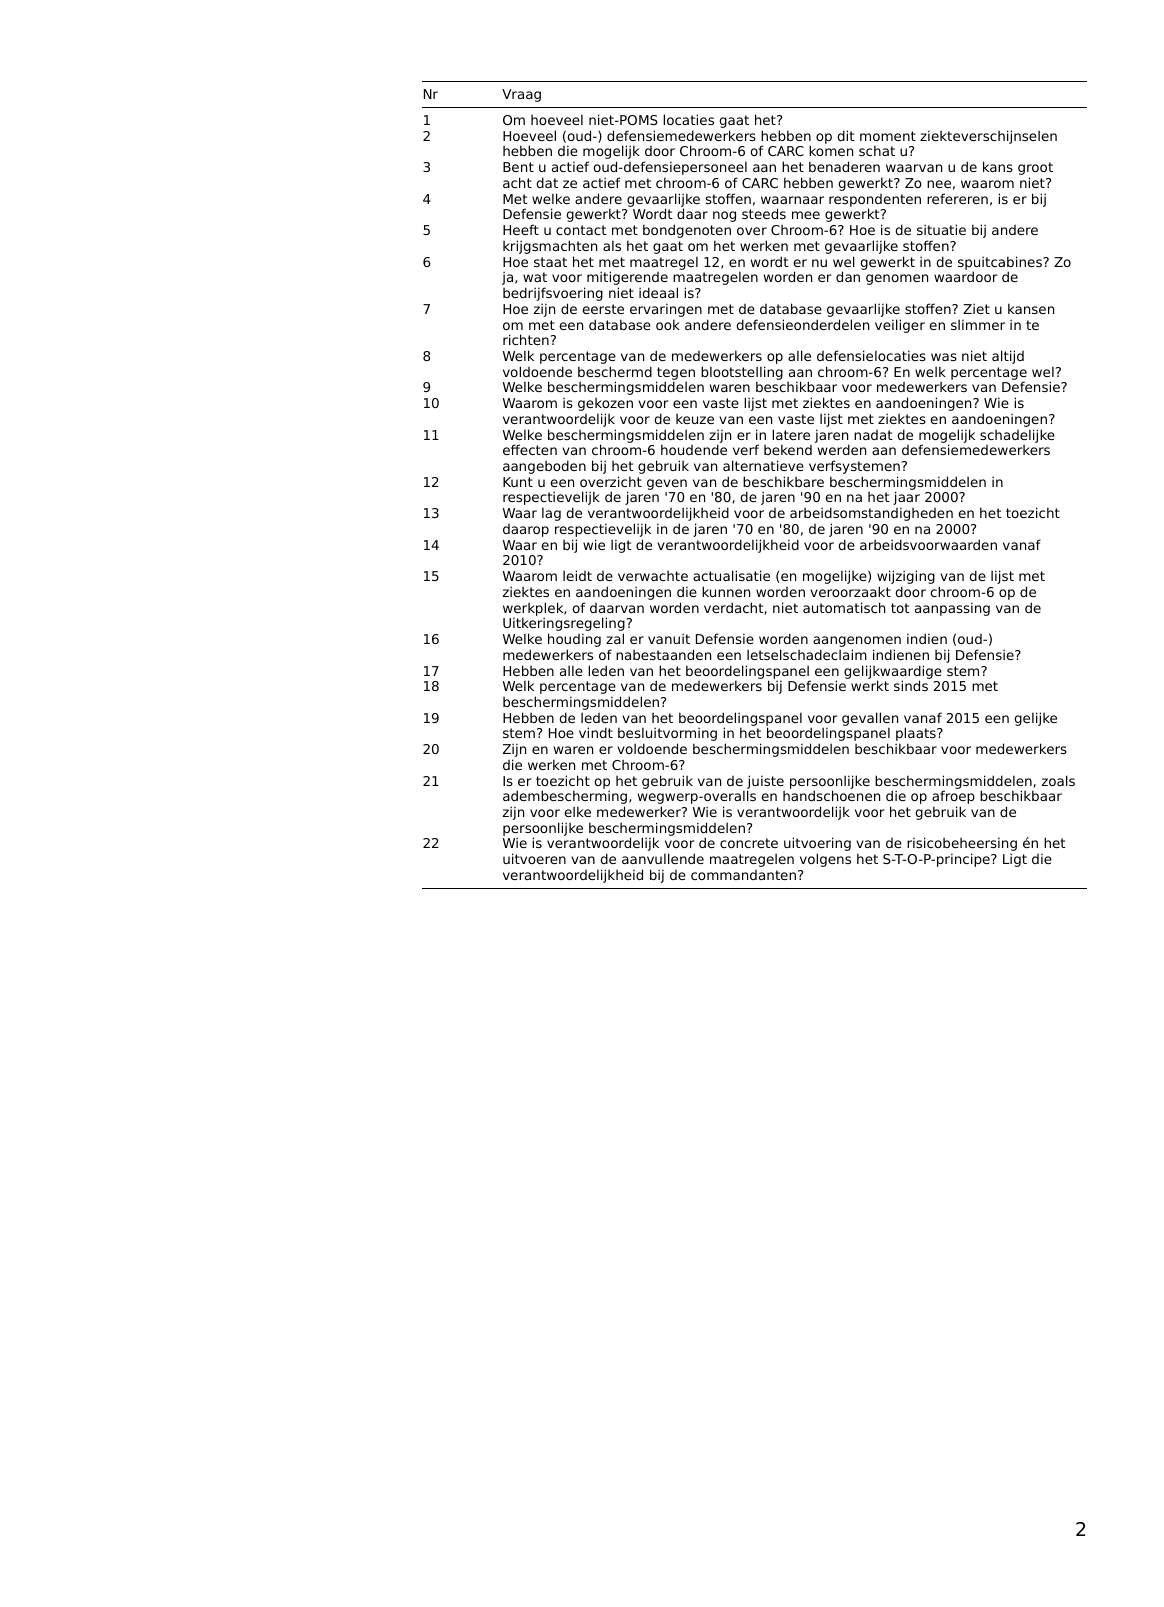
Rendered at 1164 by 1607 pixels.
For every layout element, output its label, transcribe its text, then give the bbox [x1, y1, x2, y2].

table_cell 14 [422, 538, 496, 569]
table_cell 13 [422, 506, 496, 537]
table_header Vraag [496, 82, 1087, 107]
table_cell Waar en bij wie ligt de verantwoordelijkheid voor de arbeidsvoorwaarden vanaf 2010? [496, 538, 1087, 569]
table_cell Welke beschermingsmiddelen waren beschikbaar voor medewerkers van Defensie? [496, 380, 1087, 396]
table_cell 16 [422, 632, 496, 663]
table_cell Welke houding zal er vanuit Defensie worden aangenomen indien (oud-) medewerkers of nabestaanden een letselschadeclaim indienen bij Defensie? [496, 632, 1087, 663]
table_cell 22 [422, 836, 496, 888]
table_cell 17 [422, 663, 496, 679]
table_cell 1 [422, 108, 496, 128]
table_cell Welk percentage van de medewerkers bij Defensie werkt sinds 2015 met beschermingsmiddelen? [496, 679, 1087, 711]
table_cell 18 [422, 679, 496, 711]
table_cell Hoeveel (oud-) defensiemedewerkers hebben op dit moment ziekteverschijnselen hebben die mogelijk door Chroom-6 of CARC komen schat u? [496, 129, 1087, 160]
table_cell Waar lag de verantwoordelijkheid voor de arbeidsomstandigheden en het toezicht daarop respectievelijk in de jaren '70 en '80, de jaren '90 en na 2000? [496, 506, 1087, 537]
table_cell Welke beschermingsmiddelen zijn er in latere jaren nadat de mogelijk schadelijke effecten van chroom-6 houdende verf bekend werden aan defensiemedewerkers aangeboden bij het gebruik van alternatieve verfsystemen? [496, 428, 1087, 474]
table_cell 12 [422, 475, 496, 506]
table_cell 2 [422, 129, 496, 160]
table_header Nr [422, 82, 496, 107]
table_cell 8 [422, 349, 496, 380]
table_cell 19 [422, 711, 496, 742]
table_cell Met welke andere gevaarlijke stoffen, waarnaar respondenten refereren, is er bij Defensie gewerkt? Wordt daar nog steeds mee gewerkt? [496, 191, 1087, 223]
table_cell Is er toezicht op het gebruik van de juiste persoonlijke beschermingsmiddelen, zoals adembescherming, wegwerp-overalls en handschoenen die op afroep beschikbaar zijn voor elke medewerker? Wie is verantwoordelijk voor het gebruik van de persoonlijke beschermingsmiddelen? [496, 774, 1087, 836]
table_cell 6 [422, 254, 496, 302]
table_cell 3 [422, 160, 496, 191]
table_cell 10 [422, 396, 496, 427]
table_cell Wie is verantwoordelijk voor de concrete uitvoering van de risicobeheersing én het uitvoeren van de aanvullende maatregelen volgens het S-T-O-P-principe? Ligt die verantwoordelijkheid bij de commandanten? [496, 836, 1087, 888]
table_cell Welk percentage van de medewerkers op alle defensielocaties was niet altijd voldoende beschermd tegen blootstelling aan chroom-6? En welk percentage wel? [496, 349, 1087, 380]
table_cell Hoe zijn de eerste ervaringen met de database gevaarlijke stoffen? Ziet u kansen om met een database ook andere defensieonderdelen veiliger en slimmer in te richten? [496, 302, 1087, 349]
table_cell Zijn en waren er voldoende beschermingsmiddelen beschikbaar voor medewerkers die werken met Chroom-6? [496, 742, 1087, 773]
table_cell Hoe staat het met maatregel 12, en wordt er nu wel gewerkt in de spuitcabines? Zo ja, wat voor mitigerende maatregelen worden er dan genomen waardoor de bedrijfsvoering niet ideaal is? [496, 254, 1087, 302]
table_cell Kunt u een overzicht geven van de beschikbare beschermingsmiddelen in respectievelijk de jaren '70 en '80, de jaren '90 en na het jaar 2000? [496, 475, 1087, 506]
table_cell 9 [422, 380, 496, 396]
table_cell 7 [422, 302, 496, 349]
table_cell 15 [422, 569, 496, 632]
table_cell Waarom is gekozen voor een vaste lijst met ziektes en aandoeningen? Wie is verantwoordelijk voor de keuze van een vaste lijst met ziektes en aandoeningen? [496, 396, 1087, 427]
table_cell Bent u actief oud-defensiepersoneel aan het benaderen waarvan u de kans groot acht dat ze actief met chroom-6 of CARC hebben gewerkt? Zo nee, waarom niet? [496, 160, 1087, 191]
table_cell 11 [422, 428, 496, 474]
table_cell Hebben de leden van het beoordelingspanel voor gevallen vanaf 2015 een gelijke stem? Hoe vindt besluitvorming in het beoordelingspanel plaats? [496, 711, 1087, 742]
table_cell Waarom leidt de verwachte actualisatie (en mogelijke) wijziging van de lijst met ziektes en aandoeningen die kunnen worden veroorzaakt door chroom-6 op de werkplek, of daarvan worden verdacht, niet automatisch tot aanpassing van de Uitkeringsregeling? [496, 569, 1087, 632]
table_cell Om hoeveel niet-POMS locaties gaat het? [496, 108, 1087, 128]
table_cell 20 [422, 742, 496, 773]
table_cell Hebben alle leden van het beoordelingspanel een gelijkwaardige stem? [496, 663, 1087, 679]
table_cell 21 [422, 774, 496, 836]
table_cell 4 [422, 191, 496, 223]
table_cell Heeft u contact met bondgenoten over Chroom-6? Hoe is de situatie bij andere krijgsmachten als het gaat om het werken met gevaarlijke stoffen? [496, 223, 1087, 254]
table_cell 5 [422, 223, 496, 254]
